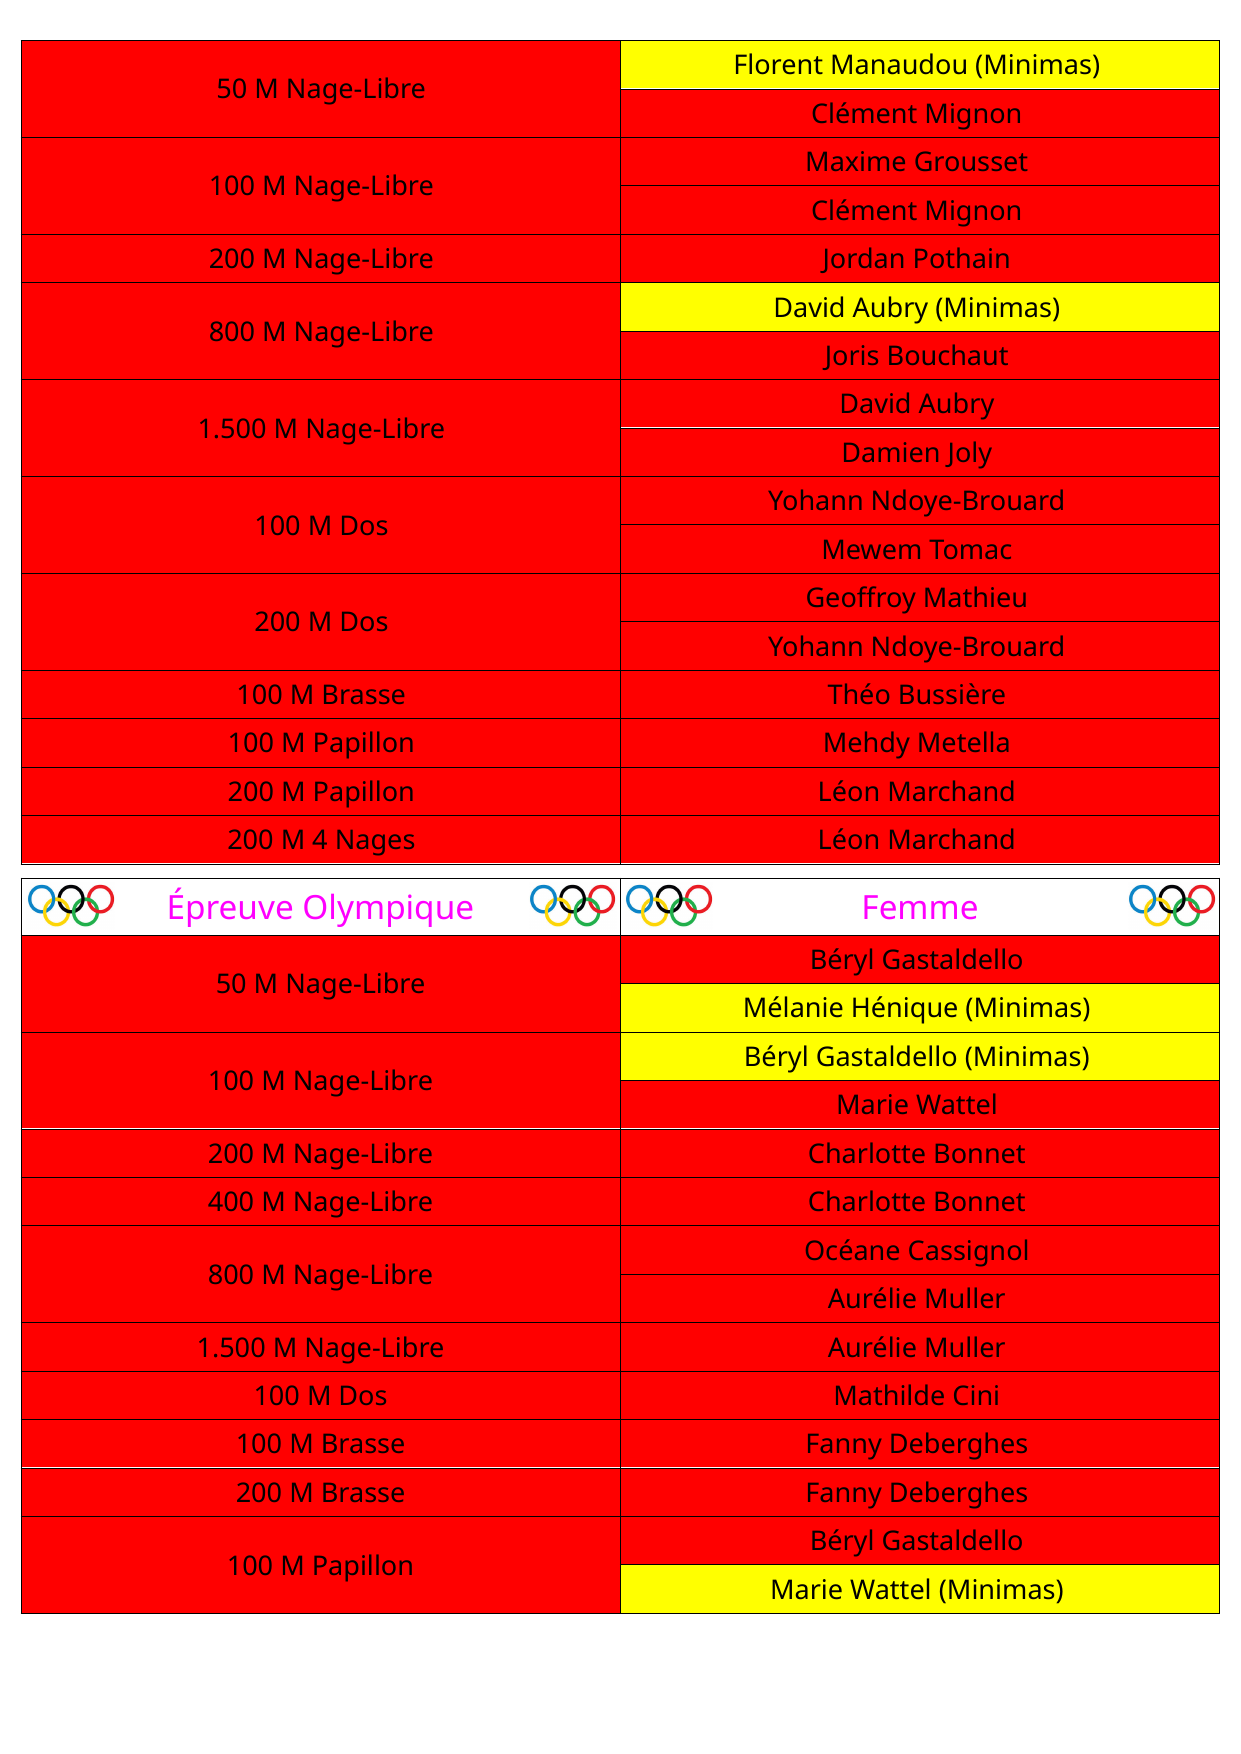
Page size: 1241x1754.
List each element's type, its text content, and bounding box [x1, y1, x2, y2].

table_cell Jordan Pothain [621, 235, 1219, 282]
table_cell 100 M Dos [22, 477, 620, 573]
table_cell 1.500 M Nage-Libre [22, 1323, 620, 1371]
table_cell Léon Marchand [621, 768, 1219, 815]
table_cell Béryl Gastaldello [621, 1517, 1219, 1564]
table_cell Geoffroy Mathieu [621, 574, 1219, 621]
table_header Femme [621, 879, 1219, 935]
table_cell Fanny Deberghes [621, 1469, 1219, 1516]
table_cell Béryl Gastaldello [621, 936, 1219, 983]
table_cell 100 M Papillon [22, 1517, 620, 1613]
table_cell Clément Mignon [621, 186, 1219, 234]
table_cell Yohann Ndoye-Brouard [621, 477, 1219, 524]
table_cell 200 M Papillon [22, 768, 620, 815]
table_cell Mathilde Cini [621, 1372, 1219, 1419]
table_cell 50 M Nage-Libre [22, 41, 620, 137]
picture [26, 882, 115, 930]
table_cell Florent Manaudou (Minimas) [621, 41, 1219, 88]
table_cell 100 M Brasse [22, 671, 620, 718]
table_cell 100 M Dos [22, 1372, 620, 1419]
table_cell Damien Joly [621, 429, 1219, 476]
table_cell Clément Mignon [621, 90, 1219, 137]
table_cell 200 M Nage-Libre [22, 1130, 620, 1177]
table_cell Maxime Grousset [621, 138, 1219, 185]
table_cell 50 M Nage-Libre [22, 936, 620, 1032]
table_cell 100 M Nage-Libre [22, 138, 620, 234]
table_cell Béryl Gastaldello (Minimas) [621, 1033, 1219, 1080]
table_cell Océane Cassignol [621, 1226, 1219, 1274]
table_cell 100 M Brasse [22, 1420, 620, 1467]
picture [624, 882, 714, 930]
table_cell 200 M Nage-Libre [22, 235, 620, 282]
table_cell 200 M Dos [22, 574, 620, 670]
table_cell Mewem Tomac [621, 525, 1219, 573]
table_cell Théo Bussière [621, 671, 1219, 718]
picture [528, 882, 617, 930]
picture [1127, 882, 1217, 930]
table_cell 400 M Nage-Libre [22, 1178, 620, 1225]
table_header Épreuve Olympique [22, 879, 620, 935]
table_cell Marie Wattel [621, 1081, 1219, 1128]
table_cell Mehdy Metella [621, 719, 1219, 767]
table_cell 800 M Nage-Libre [22, 283, 620, 379]
table_cell Marie Wattel (Minimas) [621, 1565, 1219, 1613]
table_cell 100 M Nage-Libre [22, 1033, 620, 1128]
table_cell Fanny Deberghes [621, 1420, 1219, 1467]
table_cell Aurélie Muller [621, 1323, 1219, 1371]
table_cell Mélanie Hénique (Minimas) [621, 984, 1219, 1032]
table_cell David Aubry (Minimas) [621, 283, 1219, 331]
table_cell Charlotte Bonnet [621, 1130, 1219, 1177]
table_cell 200 M 4 Nages [22, 816, 620, 863]
table_cell Léon Marchand [621, 816, 1219, 863]
table_cell Charlotte Bonnet [621, 1178, 1219, 1225]
table_cell 800 M Nage-Libre [22, 1226, 620, 1322]
table_cell 200 M Brasse [22, 1469, 620, 1516]
table_cell Yohann Ndoye-Brouard [621, 622, 1219, 670]
table_cell David Aubry [621, 380, 1219, 427]
table_cell Aurélie Muller [621, 1275, 1219, 1322]
table_cell Joris Bouchaut [621, 332, 1219, 379]
table_cell 1.500 M Nage-Libre [22, 380, 620, 476]
table_cell 100 M Papillon [22, 719, 620, 767]
